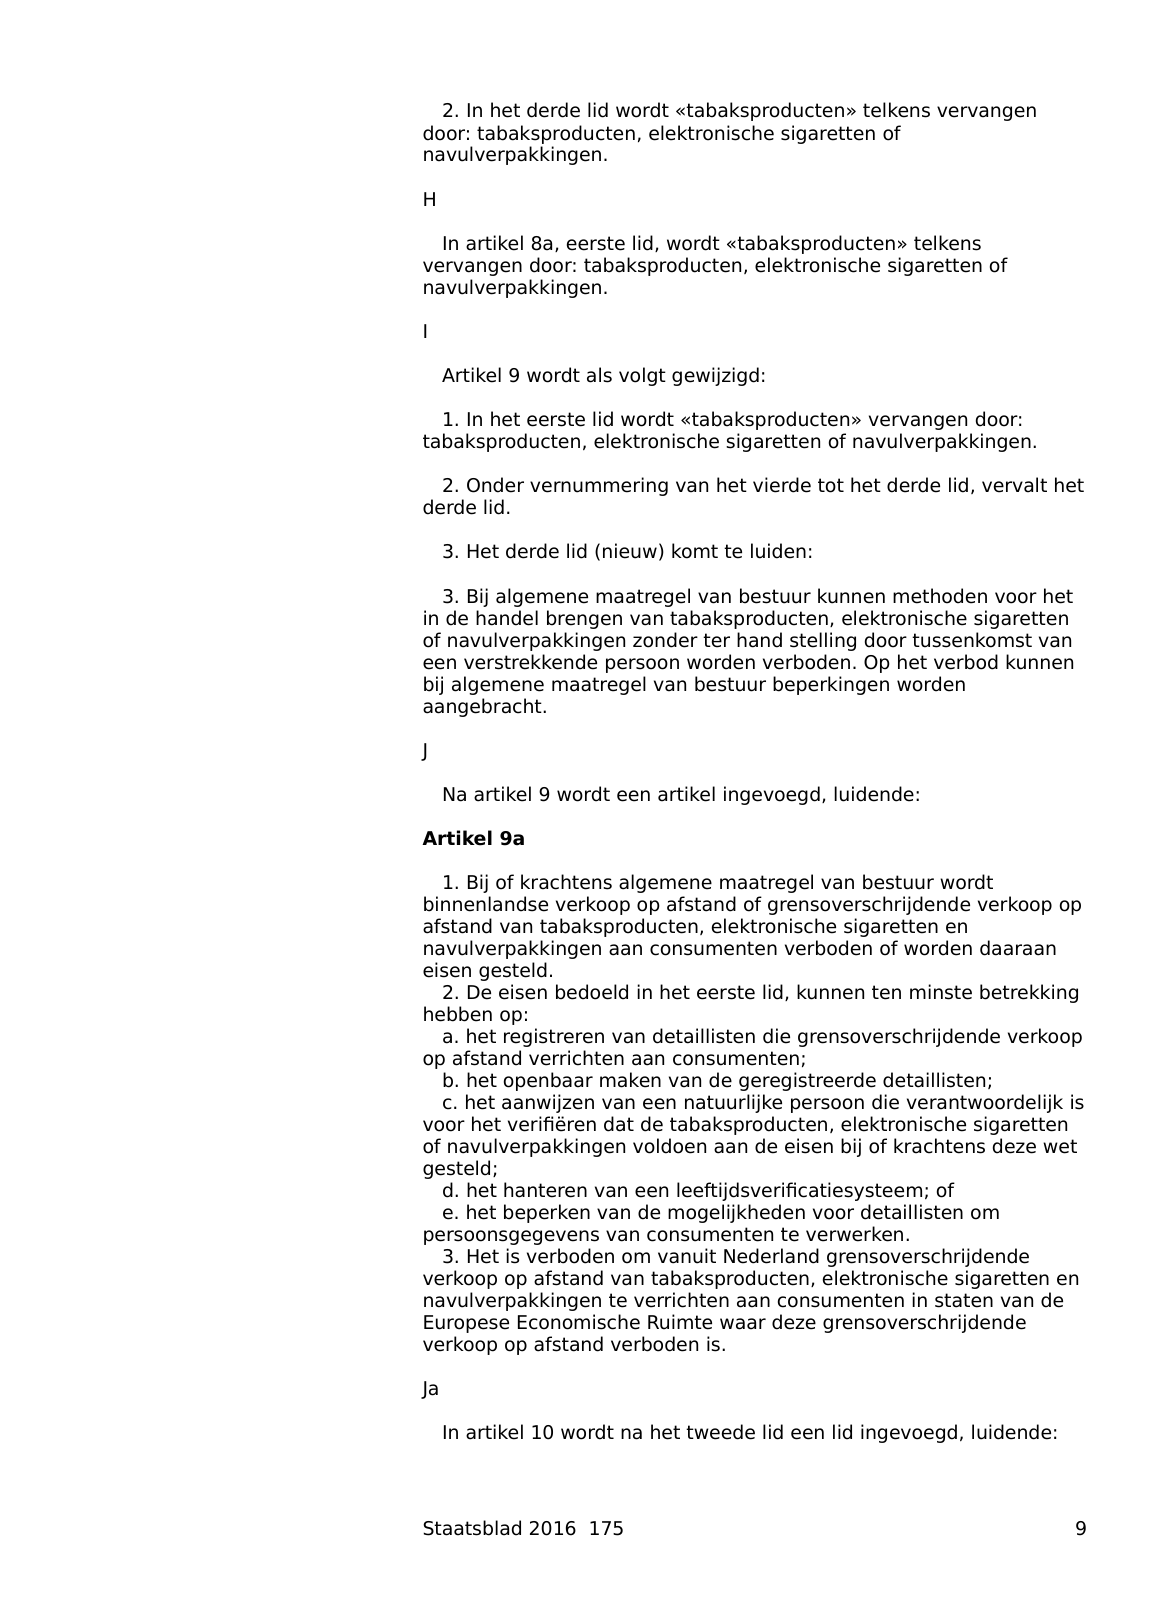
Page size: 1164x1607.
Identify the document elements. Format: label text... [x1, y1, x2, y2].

text J [422, 740, 1087, 762]
text d. het hanteren van een leeftijdsverificatiesysteem; of [422, 1180, 1087, 1202]
text In artikel 8a, eerste lid, wordt «tabaksproducten» telkens vervangen door: tabaksproducten, elektronische sigaretten of navulverpakkingen. [422, 233, 1087, 299]
text c. het aanwijzen van een natuurlijke persoon die verantwoordelijk is voor het verifiëren dat de tabaksproducten, elektronische sigaretten of navulverpakkingen voldoen aan de eisen bij of krachtens deze wet gesteld; [422, 1092, 1087, 1180]
text In artikel 10 wordt na het tweede lid een lid ingevoegd, luidende: [422, 1422, 1087, 1444]
text 2. Onder vernummering van het vierde tot het derde lid, vervalt het derde lid. [422, 475, 1087, 519]
text e. het beperken van de mogelijkheden voor detaillisten om persoonsgegevens van consumenten te verwerken. [422, 1202, 1087, 1246]
text 2. In het derde lid wordt «tabaksproducten» telkens vervangen door: tabaksproducten, elektronische sigaretten of navulverpakkingen. [422, 100, 1087, 166]
text b. het openbaar maken van de geregistreerde detaillisten; [422, 1070, 1087, 1092]
text 1. In het eerste lid wordt «tabaksproducten» vervangen door: tabaksproducten, elektronische sigaretten of navulverpakkingen. [422, 409, 1087, 453]
text Artikel 9 wordt als volgt gewijzigd: [422, 365, 1087, 387]
subtitle Artikel 9a [422, 828, 1087, 850]
text I [422, 321, 1087, 343]
text 3. Bij algemene maatregel van bestuur kunnen methoden voor het in de handel brengen van tabaksproducten, elektronische sigaretten of navulverpakkingen zonder ter hand stelling door tussenkomst van een verstrekkende persoon worden verboden. Op het verbod kunnen bij algemene maatregel van bestuur beperkingen worden aangebracht. [422, 586, 1087, 717]
text 3. Het is verboden om vanuit Nederland grensoverschrijdende verkoop op afstand van tabaksproducten, elektronische sigaretten en navulverpakkingen te verrichten aan consumenten in staten van de Europese Economische Ruimte waar deze grensoverschrijdende verkoop op afstand verboden is. [422, 1246, 1087, 1356]
text Na artikel 9 wordt een artikel ingevoegd, luidende: [422, 784, 1087, 806]
text a. het registreren van detaillisten die grensoverschrijdende verkoop op afstand verrichten aan consumenten; [422, 1026, 1087, 1070]
text H [422, 188, 1087, 211]
text 3. Het derde lid (nieuw) komt te luiden: [422, 541, 1087, 563]
text 2. De eisen bedoeld in het eerste lid, kunnen ten minste betrekking hebben op: [422, 982, 1087, 1026]
text Ja [422, 1378, 1087, 1400]
text 1. Bij of krachtens algemene maatregel van bestuur wordt binnenlandse verkoop op afstand of grensoverschrijdende verkoop op afstand van tabaksproducten, elektronische sigaretten en navulverpakkingen aan consumenten verboden of worden daaraan eisen gesteld. [422, 872, 1087, 982]
